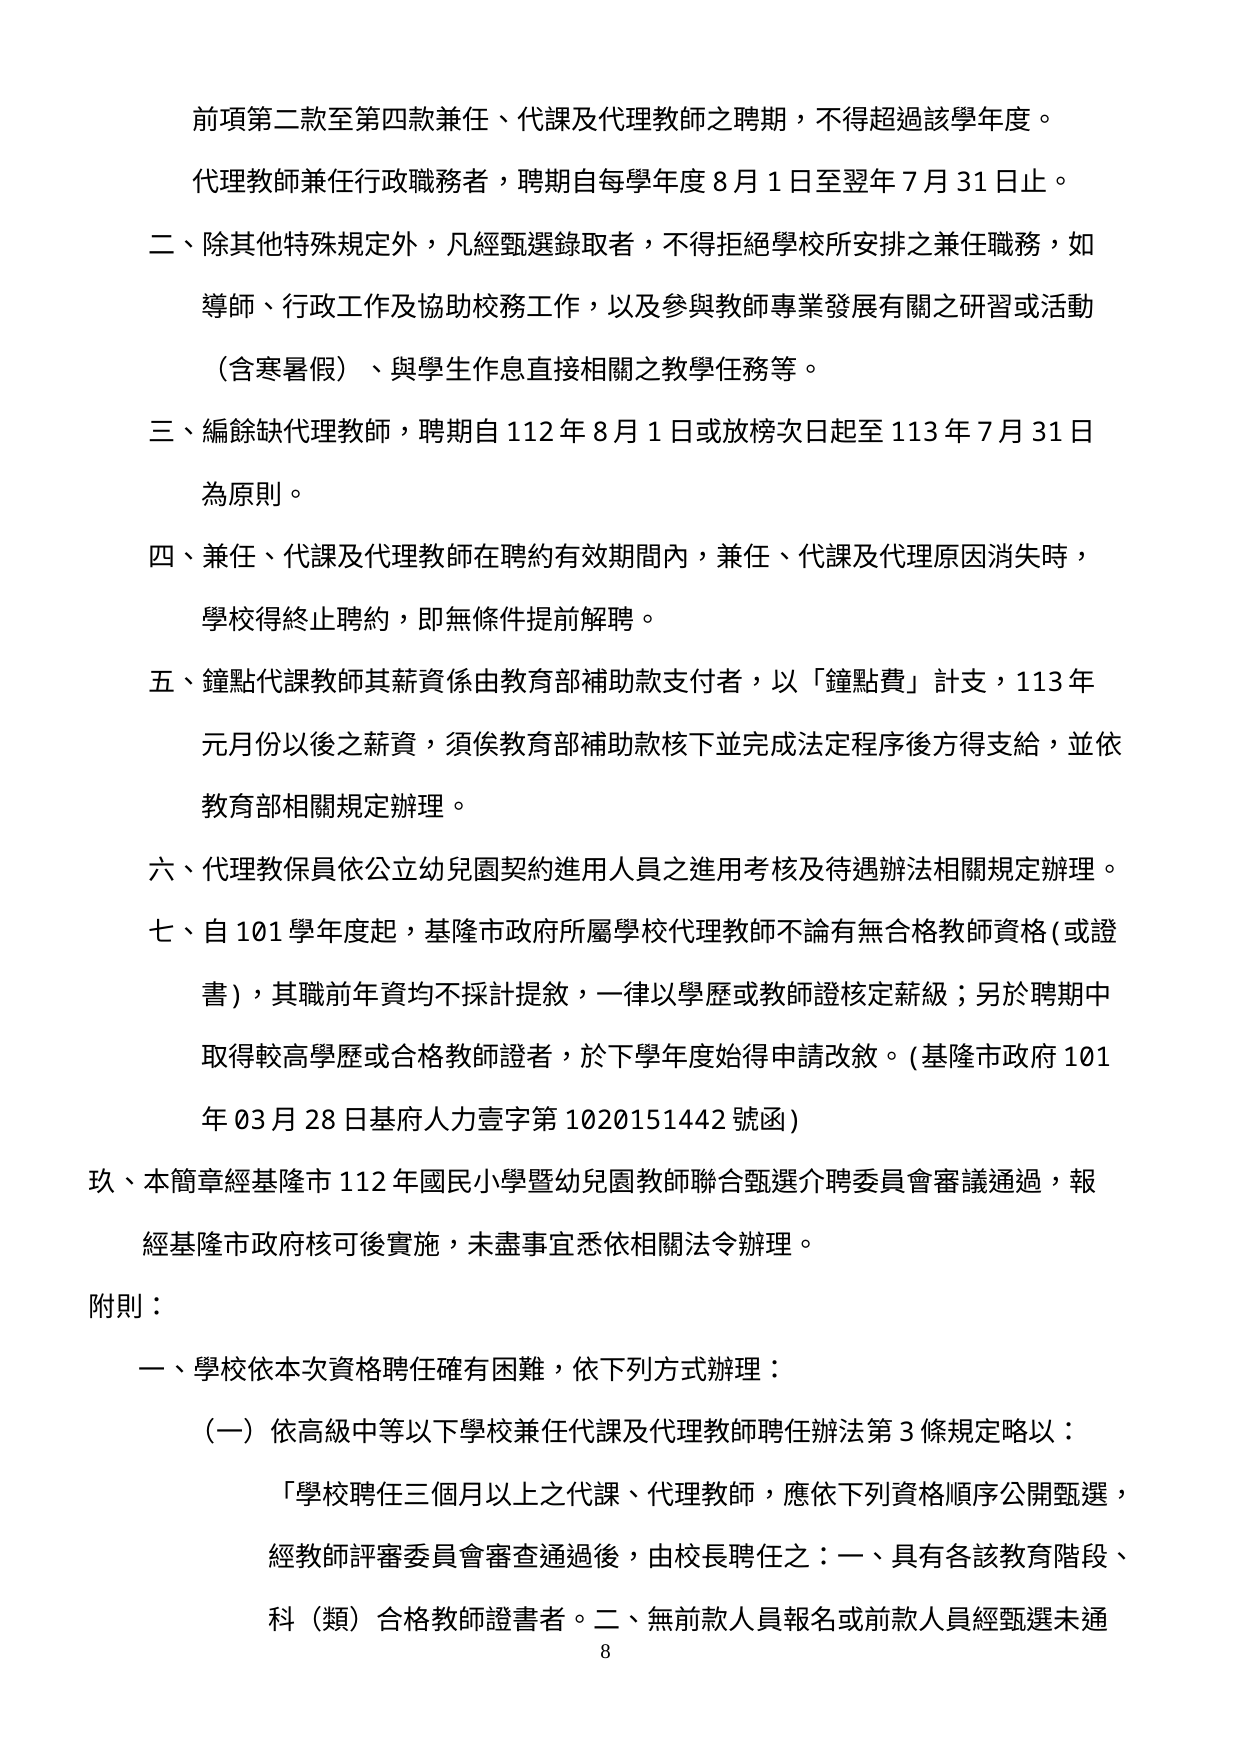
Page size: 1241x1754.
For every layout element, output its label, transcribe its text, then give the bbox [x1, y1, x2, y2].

text 二、除其他特殊規定外，凡經甄選錄取者，不得拒絕學校所安排之兼任職務，如導師、行政工作及協助校務工作，以及參與教師專業發展有關之研習或活動（含寒暑假）、與學生作息直接相關之教學任務等。 [148, 201, 1122, 388]
text 五、鐘點代課教師其薪資係由教育部補助款支付者，以「鐘點費」計支，113年元月份以後之薪資，須俟教育部補助款核下並完成法定程序後方得支給，並依教育部相關規定辦理。 [148, 638, 1122, 826]
text （一）依高級中等以下學校兼任代課及代理教師聘任辦法第3條規定略以：「學校聘任三個月以上之代課、代理教師，應依下列資格順序公開甄選，經教師評審委員會審查通過後，由校長聘任之：一、具有各該教育階段、科（類）合格教師證書者。二、無前款人員報名或前款人員經甄選未通過者，得為具有修畢師資職前教育課程，取得修畢證明書者。三、無前款人員報名或前款人員經甄選未通過者，得為具有大學以上畢業者。」 [189, 1388, 1122, 1638]
text 一、學校依本次資格聘任確有困難，依下列方式辦理： [139, 1326, 1122, 1388]
text 六、代理教保員依公立幼兒園契約進用人員之進用考核及待遇辦法相關規定辦理。 [148, 826, 1122, 888]
text 四、兼任、代課及代理教師在聘約有效期間內，兼任、代課及代理原因消失時，學校得終止聘約，即無條件提前解聘。 [148, 513, 1122, 638]
text 玖、本簡章經基隆市112年國民小學暨幼兒園教師聯合甄選介聘委員會審議通過，報經基隆市政府核可後實施，未盡事宜悉依相關法令辦理。 [89, 1138, 1122, 1263]
text 七、自101學年度起，基隆市政府所屬學校代理教師不論有無合格教師資格(或證書)，其職前年資均不採計提敘，一律以學歷或教師證核定薪級；另於聘期中取得較高學歷或合格教師證者，於下學年度始得申請改敘。(基隆市政府101年03月28日基府人力壹字第1020151442號函) [148, 888, 1122, 1138]
text 三、編餘缺代理教師，聘期自112年8月1日或放榜次日起至113年7月31日為原則。 [148, 388, 1122, 513]
text 代理教師兼任行政職務者，聘期自每學年度8月1日至翌年7月31日止。 [192, 138, 1122, 201]
text 附則： [89, 1263, 1122, 1326]
text 前項第二款至第四款兼任、代課及代理教師之聘期，不得超過該學年度。 [192, 76, 1122, 138]
